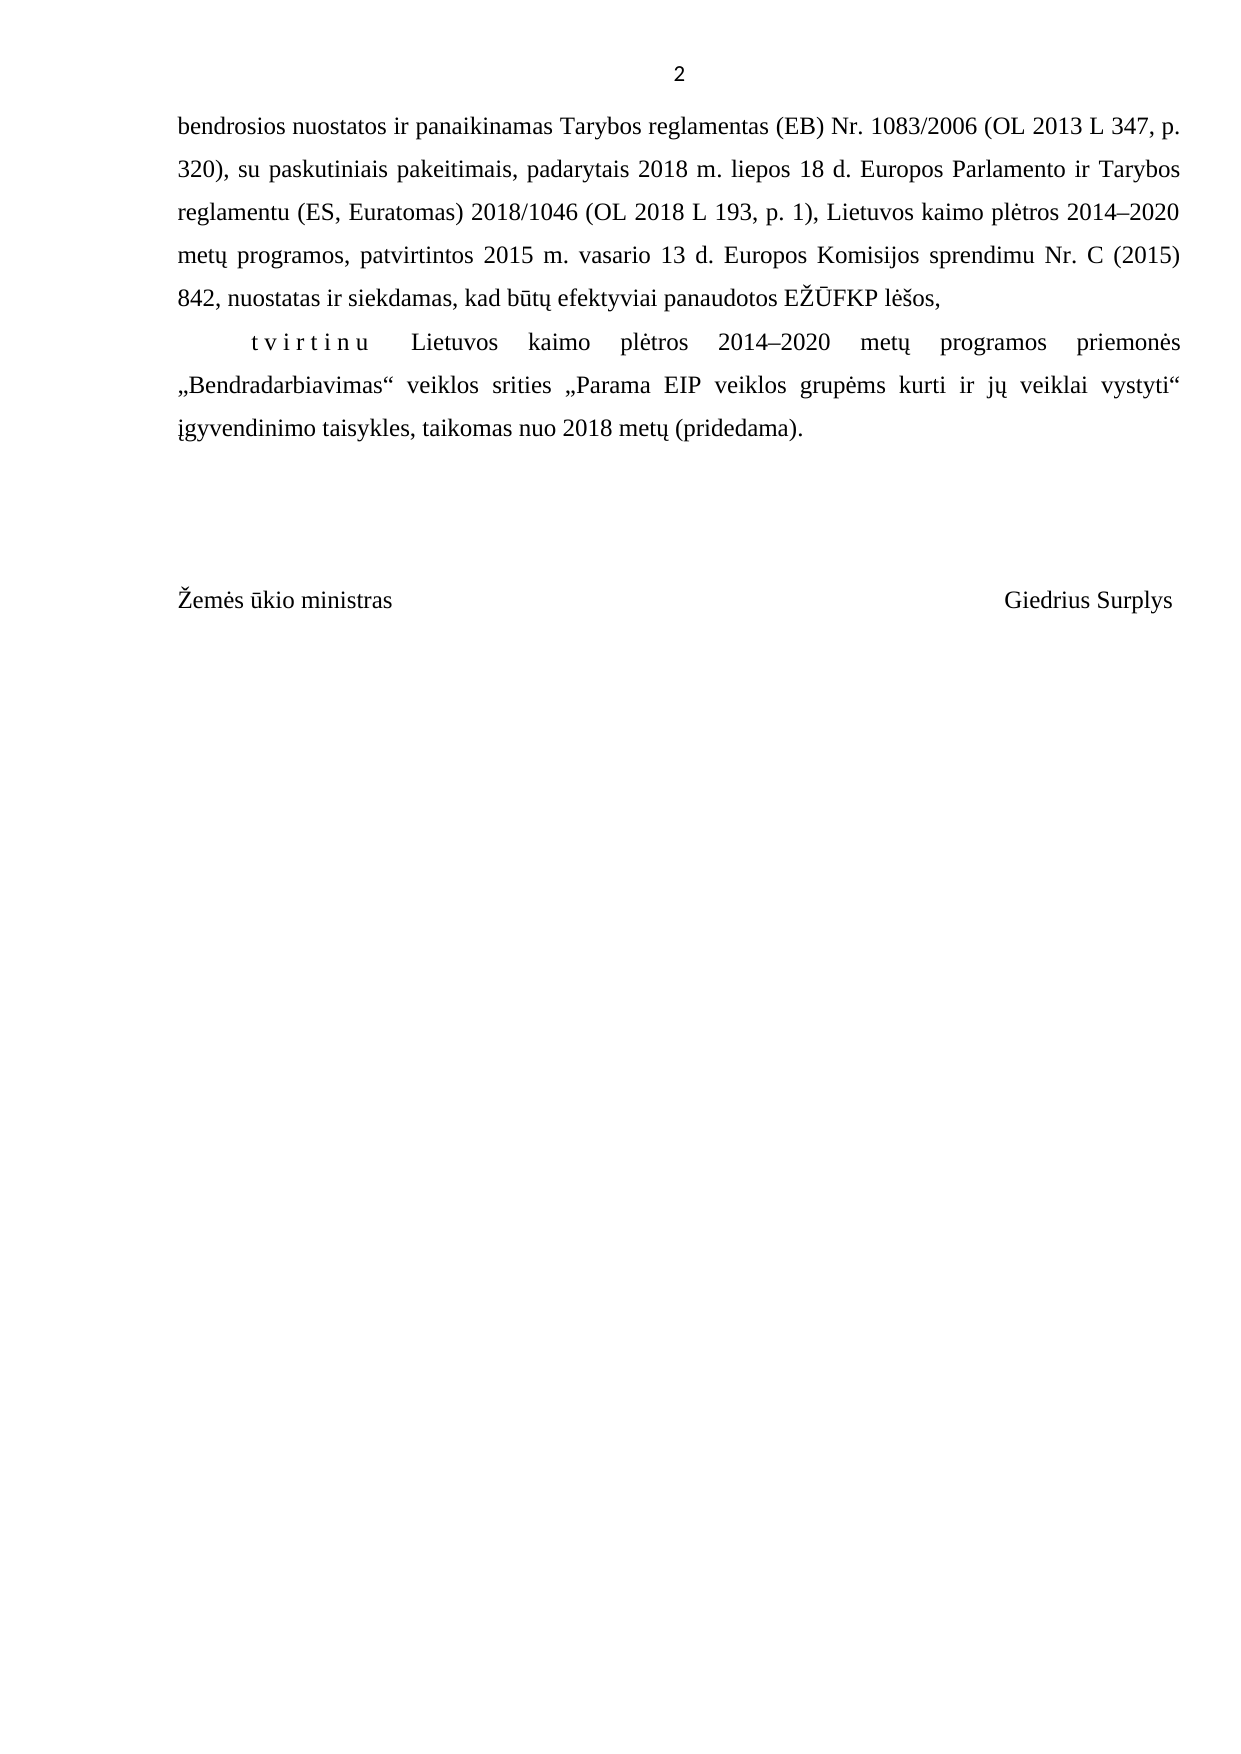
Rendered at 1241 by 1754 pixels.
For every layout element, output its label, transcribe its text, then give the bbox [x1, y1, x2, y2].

text Žemės ūkio ministras Giedrius Surplys [177, 585, 1181, 614]
text bendrosios nuostatos ir panaikinamas Tarybos reglamentas (EB) Nr. 1083/2006 (OL 2013 L 347, p. 320), su paskutiniais pakeitimais, padarytais 2018 m. liepos 18 d. Europos Parlamento ir Tarybos reglamentu (ES, Euratomas) 2018/1046 (OL 2018 L 193, p. 1), Lietuvos kaimo plėtros 2014–2020 metų programos, patvirtintos 2015 m. vasario 13 d. Europos Komisijos sprendimu Nr. C (2015) 842, nuostatas ir siekdamas, kad būtų efektyviai panaudotos EŽŪFKP lėšos, [177, 111, 1181, 312]
text tvirtinu Lietuvos kaimo plėtros 2014–2020 metų programos priemonės „Bendradarbiavimas“ veiklos srities „Parama EIP veiklos grupėms kurti ir jų veiklai vystyti“ įgyvendinimo taisykles, taikomas nuo 2018 metų (pridedama). [177, 327, 1181, 442]
